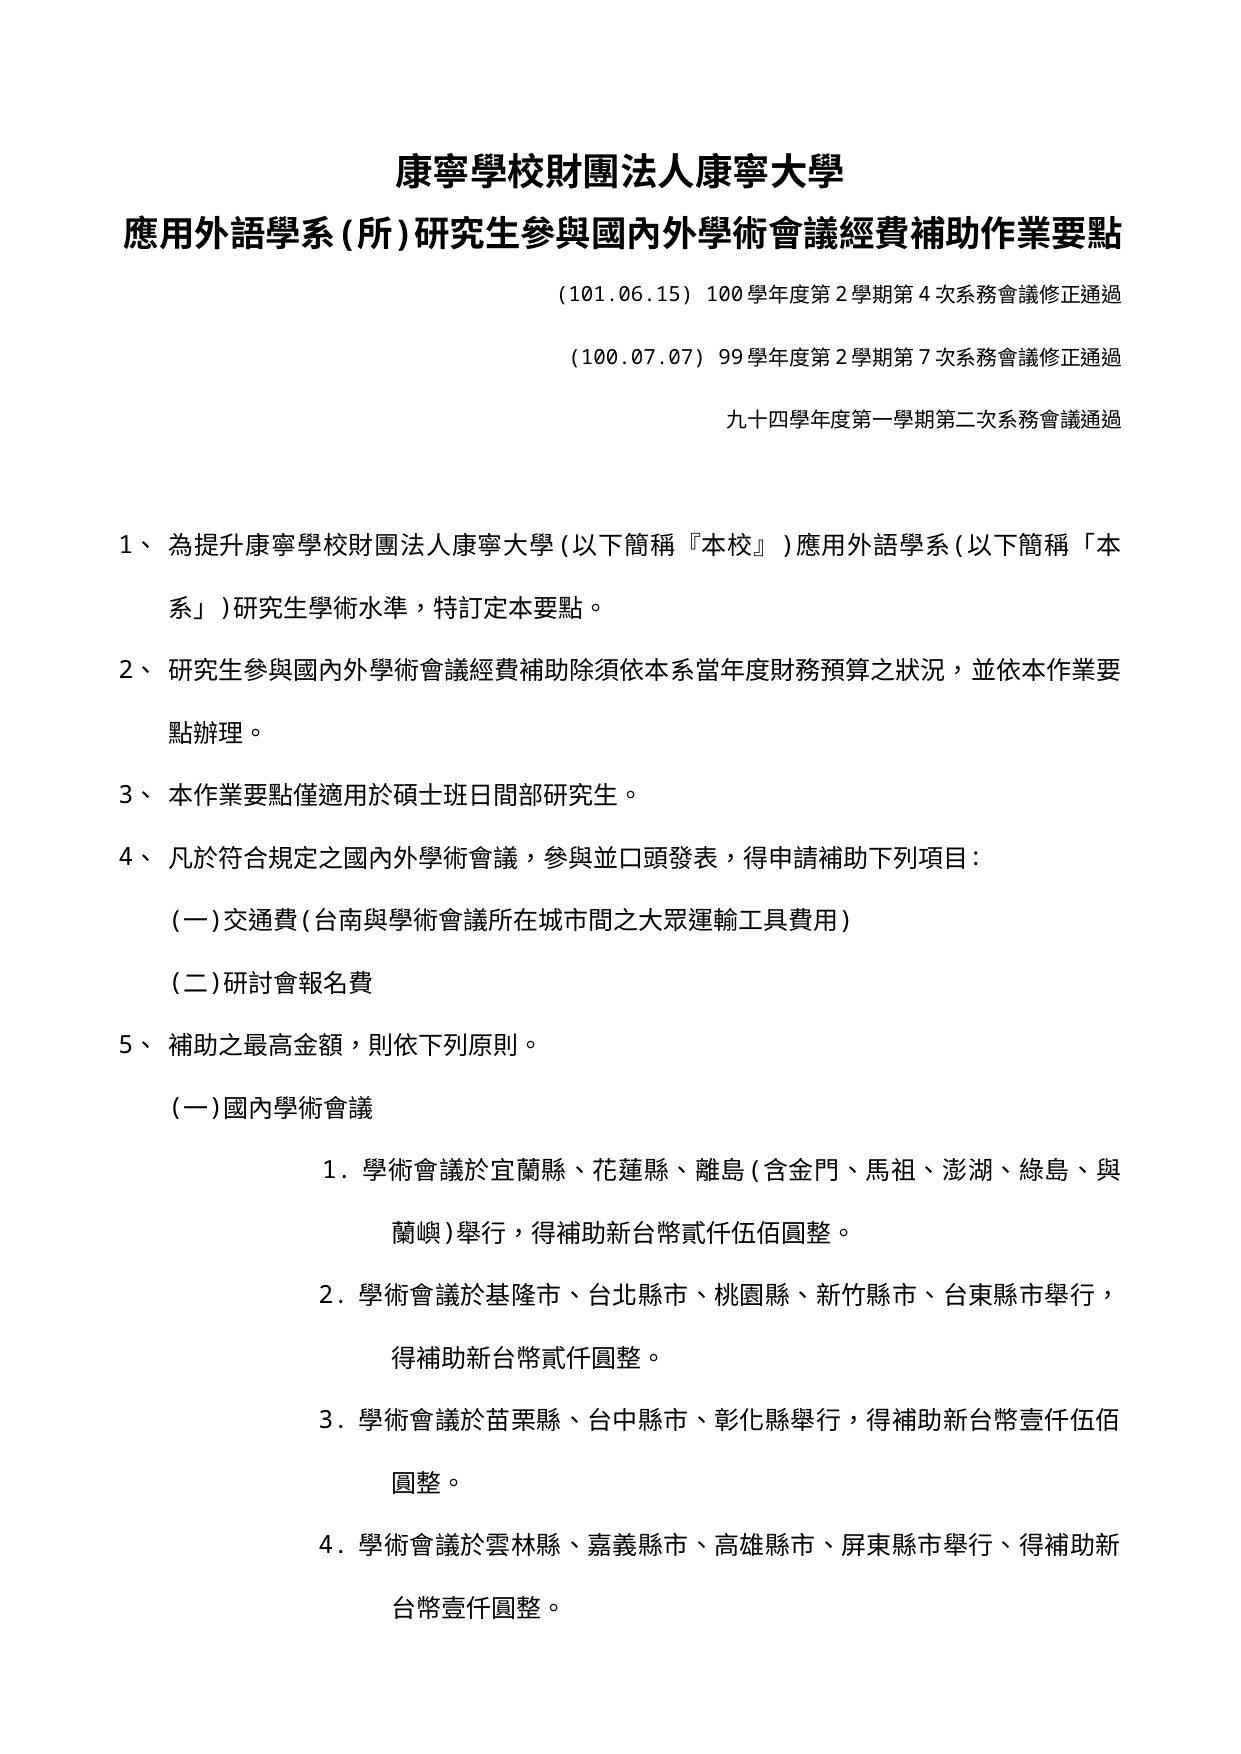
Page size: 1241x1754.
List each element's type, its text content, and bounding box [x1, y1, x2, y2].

text (100.07.07) 99學年度第2學期第7次系務會議修正通過 [118, 314, 1122, 377]
list 為提升康寧學校財團法人康寧大學(以下簡稱『本校』)應用外語學系(以下簡稱「本系」)研究生學術水準，特訂定本要點。 [118, 502, 1122, 627]
list 凡於符合規定之國內外學術會議，參與並口頭發表，得申請補助下列項目: [118, 814, 1122, 877]
text (一)國內學術會議 [168, 1064, 1122, 1127]
text 康寧學校財團法人康寧大學 [118, 127, 1122, 189]
list 本作業要點僅適用於碩士班日間部研究生。 [118, 752, 1122, 814]
list 學術會議於苗栗縣、台中縣市、彰化縣舉行，得補助新台幣壹仟伍佰圓整。 [318, 1377, 1122, 1502]
text (二)研討會報名費 [168, 939, 1122, 1002]
list 學術會議於宜蘭縣、花蓮縣、離島(含金門、馬祖、澎湖、綠島、與蘭嶼)舉行，得補助新台幣貳仟伍佰圓整。 [322, 1127, 1122, 1252]
list 研究生參與國內外學術會議經費補助除須依本系當年度財務預算之狀況，並依本作業要點辦理。 [118, 627, 1122, 752]
list 學術會議於雲林縣、嘉義縣市、高雄縣市、屏東縣市舉行、得補助新台幣壹仟圓整。 [318, 1502, 1122, 1627]
text 應用外語學系(所)研究生參與國內外學術會議經費補助作業要點(101.06.15) 100學年度第2學期第4次系務會議修正通過 [118, 189, 1122, 314]
text 九十四學年度第一學期第二次系務會議通過 [118, 377, 1122, 439]
text (一)交通費(台南與學術會議所在城市間之大眾運輸工具費用) [168, 877, 1122, 939]
list 學術會議於基隆市、台北縣市、桃園縣、新竹縣市、台東縣市舉行，得補助新台幣貳仟圓整。 [318, 1252, 1122, 1377]
list 補助之最高金額，則依下列原則。 [118, 1002, 1122, 1064]
